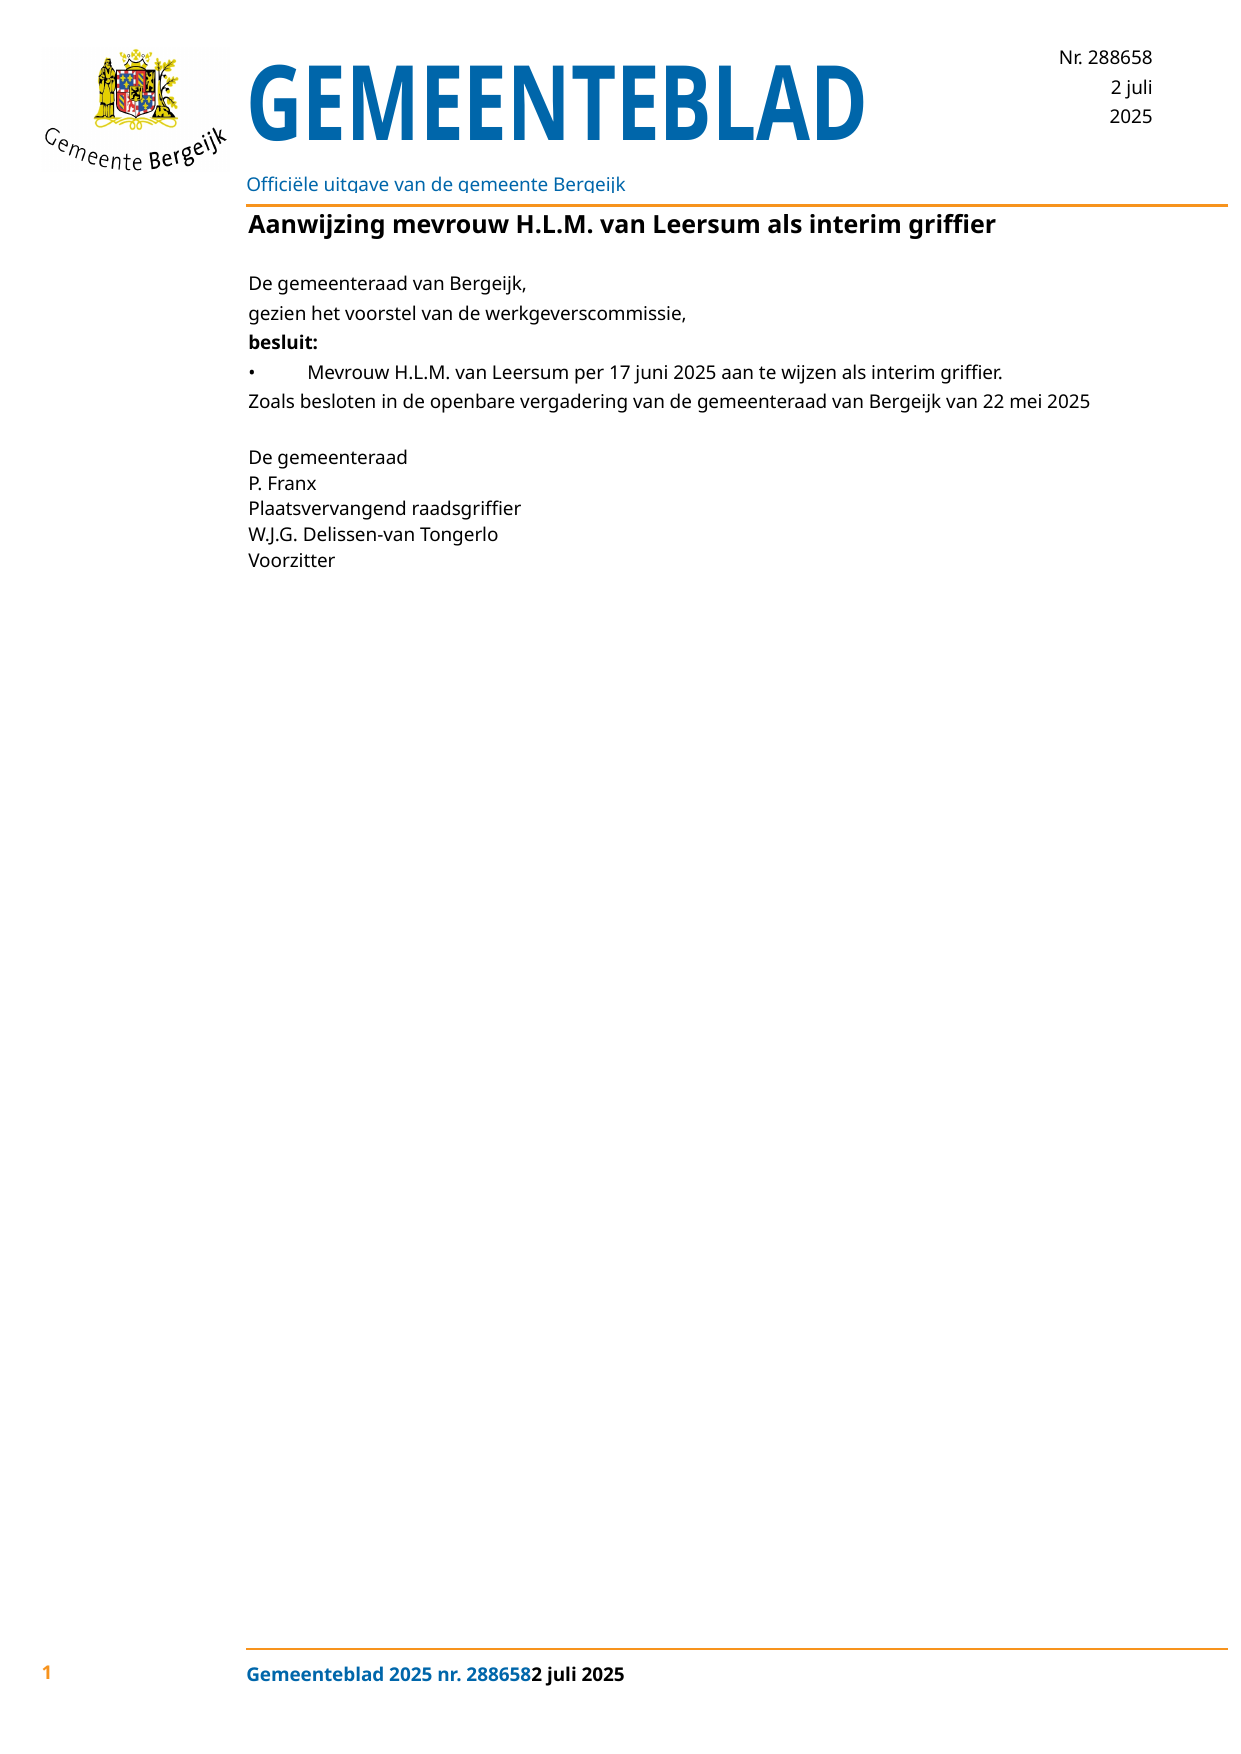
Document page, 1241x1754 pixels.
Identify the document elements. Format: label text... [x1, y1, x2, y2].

text Zoals besloten in de openbare vergadering van de gemeenteraad van Bergeijk van 22 mei 2025 [248, 389, 1152, 414]
text De gemeenteraad van Bergeijk, [248, 270, 1152, 296]
list Mevrouw H.L.M. van Leersum per 17 juni 2025 aan te wijzen als interim griffier. [248, 359, 1152, 385]
text Voorzitter [248, 547, 1152, 573]
text besluit: [248, 329, 1152, 355]
text De gemeenteraad [248, 444, 1152, 470]
text P. Franx [248, 470, 1152, 495]
text gezien het voorstel van de werkgeverscommissie, [248, 300, 1152, 326]
picture [41, 47, 231, 172]
text Plaatsvervangend raadsgriffier [248, 495, 1152, 521]
text W.J.G. Delissen-van Tongerlo [248, 521, 1152, 547]
text Aanwijzing mevrouw H.L.M. van Leersum als interim griffier [248, 207, 1152, 241]
